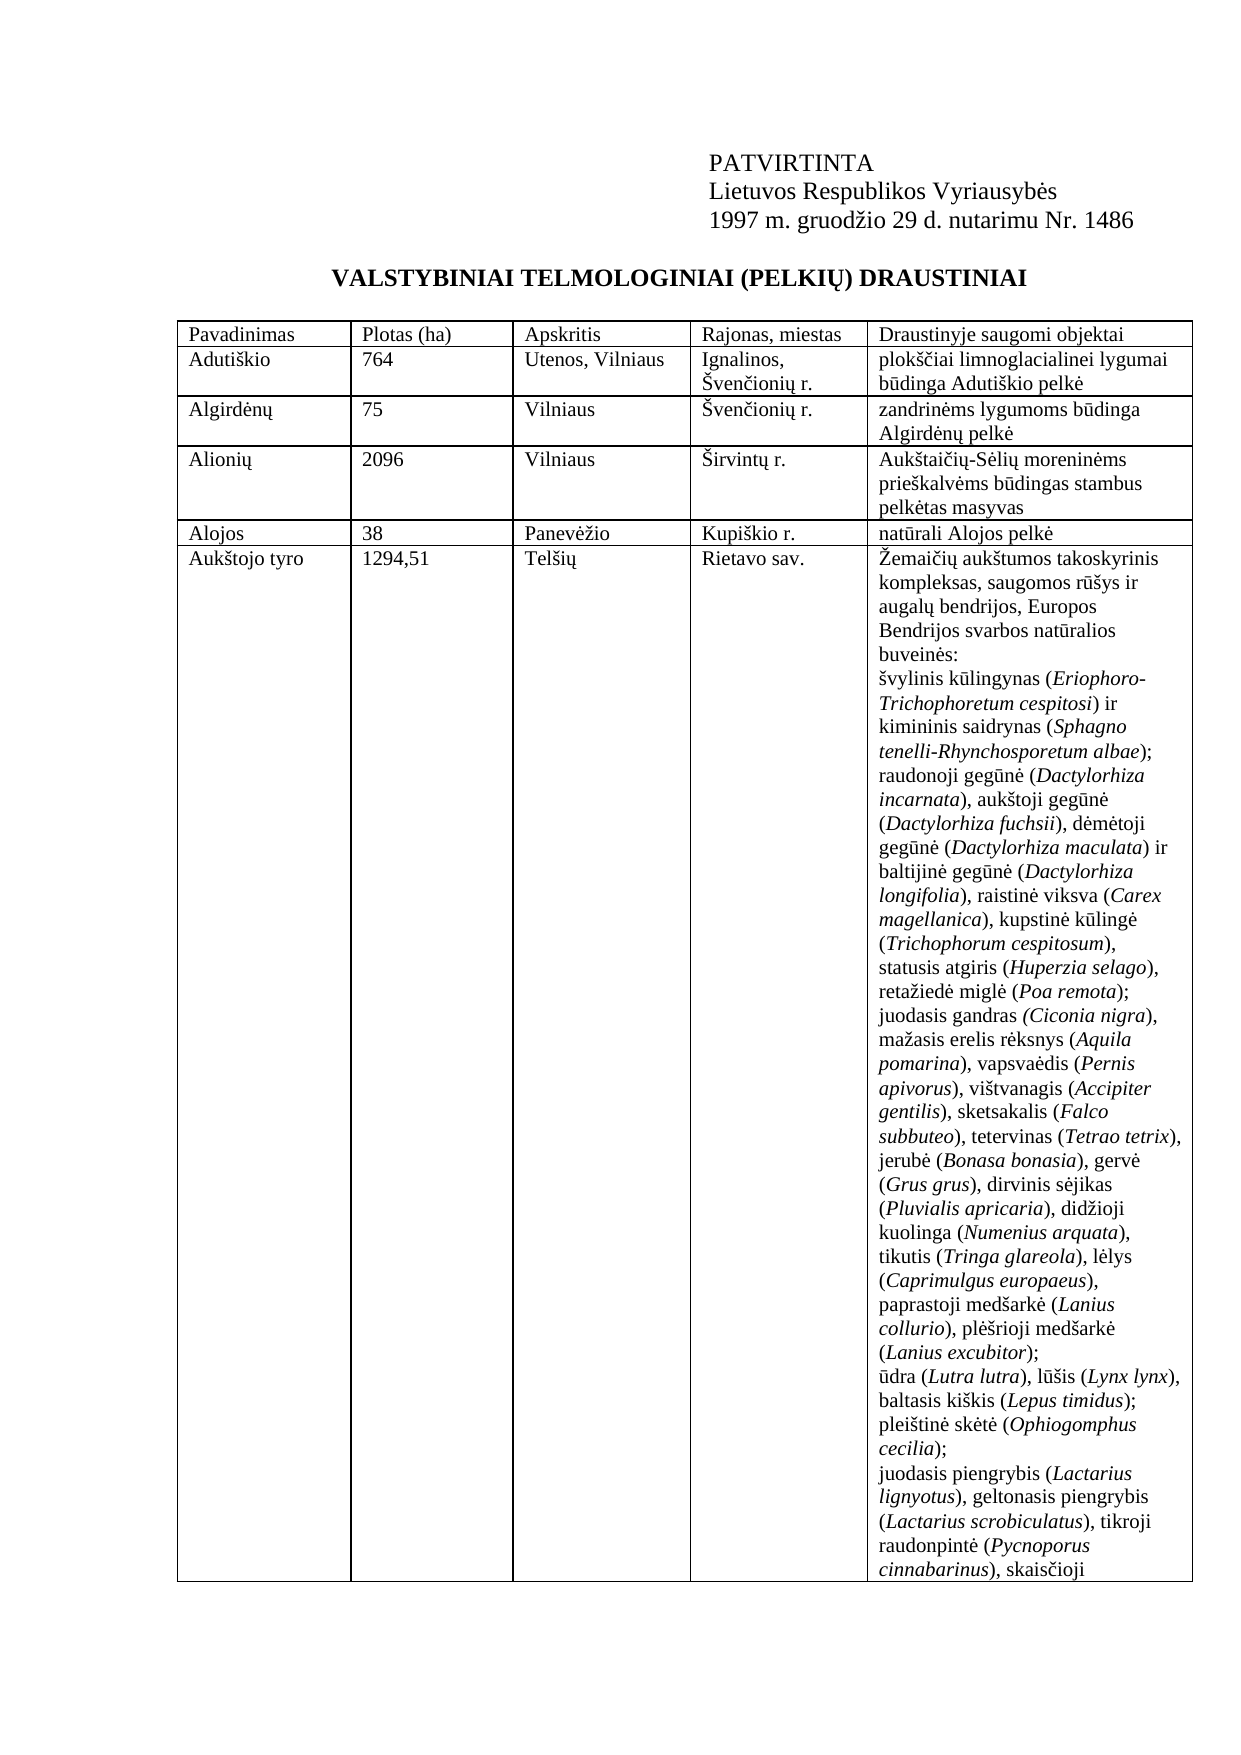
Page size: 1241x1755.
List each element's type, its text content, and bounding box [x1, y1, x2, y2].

table_cell Širvintų r. [691, 447, 867, 519]
table_cell Švenčionių r. [691, 397, 867, 445]
table_cell Algirdėnų [178, 397, 350, 445]
table_header Rajonas, miestas [691, 322, 867, 346]
table_cell Adutiškio [178, 347, 350, 395]
table_cell 764 [352, 347, 512, 395]
table_header Draustinyje saugomi objektai [868, 322, 1192, 346]
table_header Pavadinimas [178, 322, 350, 346]
table_cell 2096 [352, 447, 512, 519]
table_cell Alionių [178, 447, 350, 519]
table_cell Panevėžio [514, 521, 690, 544]
table_cell Žemaičių aukštumos takoskyrinis kompleksas, saugomos rūšys ir augalų bendrijos, Europos Bendrijos svarbos natūralios buveinės: švylinis kūlingynas (Eriophoro-Trichophoretum cespitosi) ir kimininis saidrynas (Sphagno tenelli-Rhynchosporetum albae); raudonoji gegūnė (Dactylorhiza incarnata), aukštoji gegūnė (Dactylorhiza fuchsii), dėmėtoji gegūnė (Dactylorhiza maculata) ir baltijinė gegūnė (Dactylorhiza longifolia), raistinė viksva (Carex magellanica), kupstinė kūlingė (Trichophorum cespitosum), statusis atgiris (Huperzia selago), retažiedė miglė (Poa remota); juodasis gandras (Ciconia nigra), mažasis erelis rėksnys (Aquila pomarina), vapsvaėdis (Pernis apivorus), vištvanagis (Accipiter gentilis), sketsakalis (Falco subbuteo), tetervinas (Tetrao tetrix), jerubė (Bonasa bonasia), gervė (Grus grus), dirvinis sėjikas (Pluvialis apricaria), didžioji kuolinga (Numenius arquata), tikutis (Tringa glareola), lėlys (Caprimulgus europaeus), paprastoji medšarkė (Lanius collurio), plėšrioji medšarkė (Lanius excubitor); ūdra (Lutra lutra), lūšis (Lynx lynx), baltasis kiškis (Lepus timidus); pleištinė skėtė (Ophiogomphus cecilia); juodasis piengrybis (Lactarius lignyotus), geltonasis piengrybis (Lactarius scrobiculatus), tikroji raudonpintė (Pycnoporus cinnabarinus), skaisčioji [868, 546, 1192, 1581]
table_cell plokščiai limnoglacialinei lygumai būdinga Adutiškio pelkė [868, 347, 1192, 395]
table_cell Alojos [178, 521, 350, 544]
table_cell natūrali Alojos pelkė [868, 521, 1192, 544]
text Lietuvos Respublikos Vyriausybės [177, 176, 1181, 205]
text VALSTYBINIAI TELMOLOGINIAI (PELKIŲ) DRAUSTINIAI [177, 263, 1181, 291]
table_cell Rietavo sav. [691, 546, 867, 1581]
table_cell Aukštaičių-Sėlių moreninėms prieškalvėms būdingas stambus pelkėtas masyvas [868, 447, 1192, 519]
table_cell Utenos, Vilniaus [514, 347, 690, 395]
table_cell Telšių [514, 546, 690, 1581]
table_cell 75 [352, 397, 512, 445]
table_cell Kupiškio r. [691, 521, 867, 544]
table_cell 38 [352, 521, 512, 544]
table_header Plotas (ha) [352, 322, 512, 346]
table_cell Vilniaus [514, 447, 690, 519]
table_header Apskritis [514, 322, 690, 346]
text PATVIRTINTA [709, 148, 1181, 176]
table_cell zandrinėms lygumoms būdinga Algirdėnų pelkė [868, 397, 1192, 445]
table_cell 1294,51 [352, 546, 512, 1581]
table_cell Aukštojo tyro [178, 546, 350, 1581]
text 1997 m. gruodžio 29 d. nutarimu Nr. 1486 [177, 205, 1181, 234]
table_cell Ignalinos, Švenčionių r. [691, 347, 867, 395]
table_cell Vilniaus [514, 397, 690, 445]
